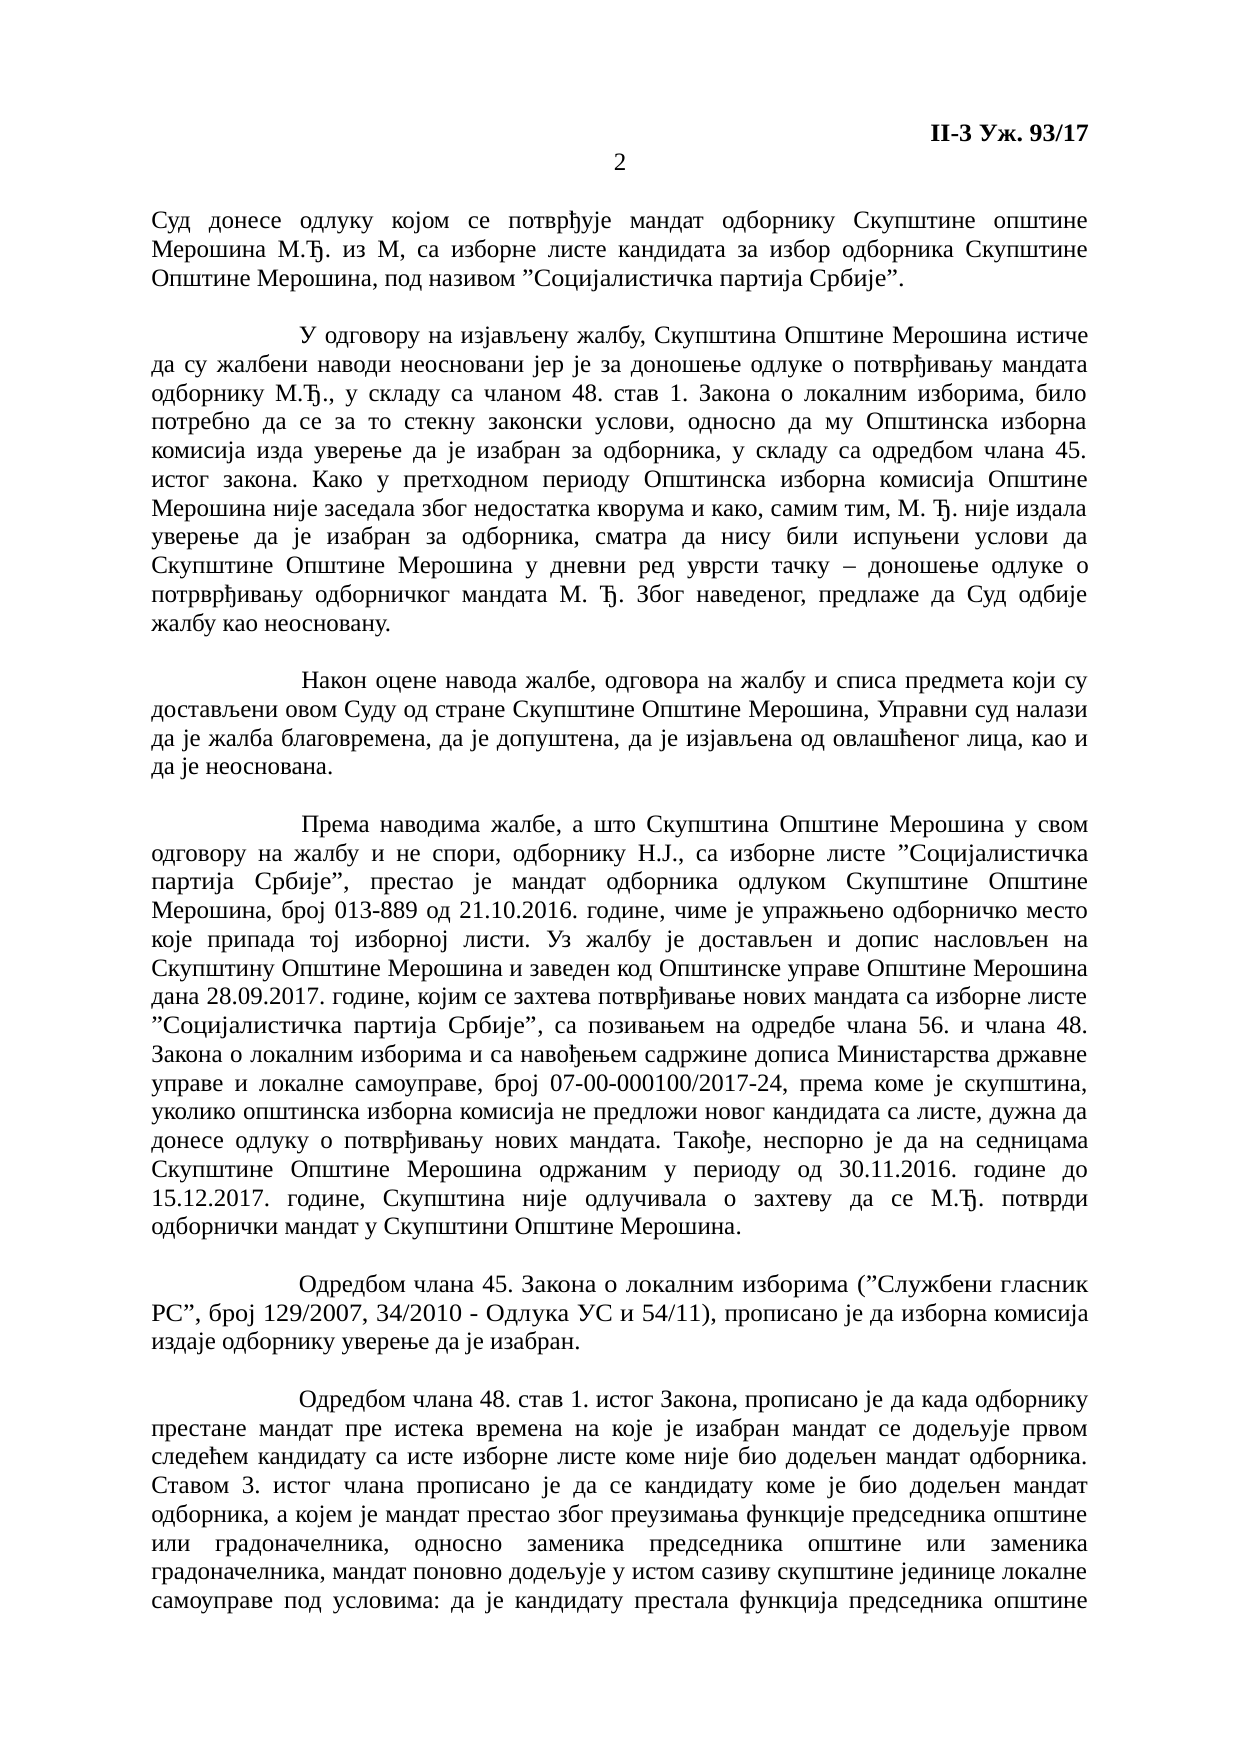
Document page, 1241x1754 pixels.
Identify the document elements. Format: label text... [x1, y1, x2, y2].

text Одредбом члана 45. Закона о локалним изборима (”Службени гласник РС”, број 129/2007, 34/2010 - Одлука УС и 54/11), прописано је да изборна комисија издаје одборнику уверење да је изабран. [151, 1269, 1088, 1355]
text У одговору на изјављену жалбу, Скупштина Општине Мерошина истиче да су жалбени наводи неосновани јер је за доношење одлуке о потврђивању мандата одборнику М.Ђ., у складу са чланом 48. став 1. Закона о локалним изборима, било потребно да се за то стекну законски услови, односно да му Општинска изборна комисија изда уверење да је изабран за одборника, у складу са одредбом члана 45. истог закона. Како у претходном периоду Општинска изборна комисија Општине Мерошина није заседала због недостатка кворума и како, самим тим, М. Ђ. није издала уверење да је изабран за одборника, сматра да нису били испуњени услови да Скупштине Општине Мерошина у дневни ред уврсти тачку – доношење одлуке о потрврђивању одборничког мандата М. Ђ. Због наведеног, предлаже да Суд одбије жалбу као неосновану. [151, 320, 1088, 636]
text Након оцене навода жалбе, одговора на жалбу и списа предмета који су достављени овом Суду од стране Скупштине Општине Мерошина, Управни суд налази да је жалба благовремена, да је допуштена, да је изјављена од овлашћеног лица, као и да је неоснована. [151, 665, 1088, 780]
text Суд донесе одлуку којом се потврђује мандат одборнику Скупштине општине Мерошина М.Ђ. из М, са изборне листе кандидата за избор одборника Скупштине Општине Мерошина, под називом ”Социјалистичка партија Србије”. [151, 205, 1088, 291]
text Према наводима жалбе, а што Скупштина Општине Мерошина у свом одговору на жалбу и не спори, одборнику Н.Ј., са изборне листе ”Социјалистичка партија Србије”, престао је мандат одборника одлуком Скупштине Општине Мерошина, број 013-889 од 21.10.2016. године, чиме је упражњено одборничко место које припада тој изборној листи. Уз жалбу је достављен и допис насловљен на Скупштину Општине Мерошина и заведен код Општинске управе Општине Мерошина дана 28.09.2017. године, којим се захтева потврђивање нових мандата са изборне листе ”Социјалистичка партија Србије”, са позивањем на одредбе члана 56. и члана 48. Закона о локалним изборима и са навођењем садржине дописа Министарства државне управе и локалне самоуправе, број 07-00-000100/2017-24, према коме је скупштина, уколико општинска изборна комисија не предложи новог кандидата са листе, дужна да донесе одлуку о потврђивању нових мандата. Такође, неспорно је да на седницама Скупштине Општине Мерошина одржаним у периоду од 30.11.2016. године до 15.12.2017. године, Скупштина није одлучивала о захтеву да се М.Ђ. потврди одборнички мандат у Скупштини Општине Мерошина. [151, 809, 1088, 1240]
text Одредбом члана 48. став 1. истог Закона, прописано је да када одборнику престане мандат пре истека времена на које је изабран мандат се додељује првом следећем кандидату са исте изборне листе коме није био додељен мандат одборника. Ставом 3. истог члана прописано је да се кандидату коме је био додељен мандат одборника, а којем је мандат престао због преузимања функције председника општине или градоначелника, односно заменика председника општине или заменика градоначелника, мандат поновно додељује у истом сазиву скупштине јединице локалне самоуправе под условима: да је кандидату престала функција председника општине [151, 1384, 1088, 1614]
